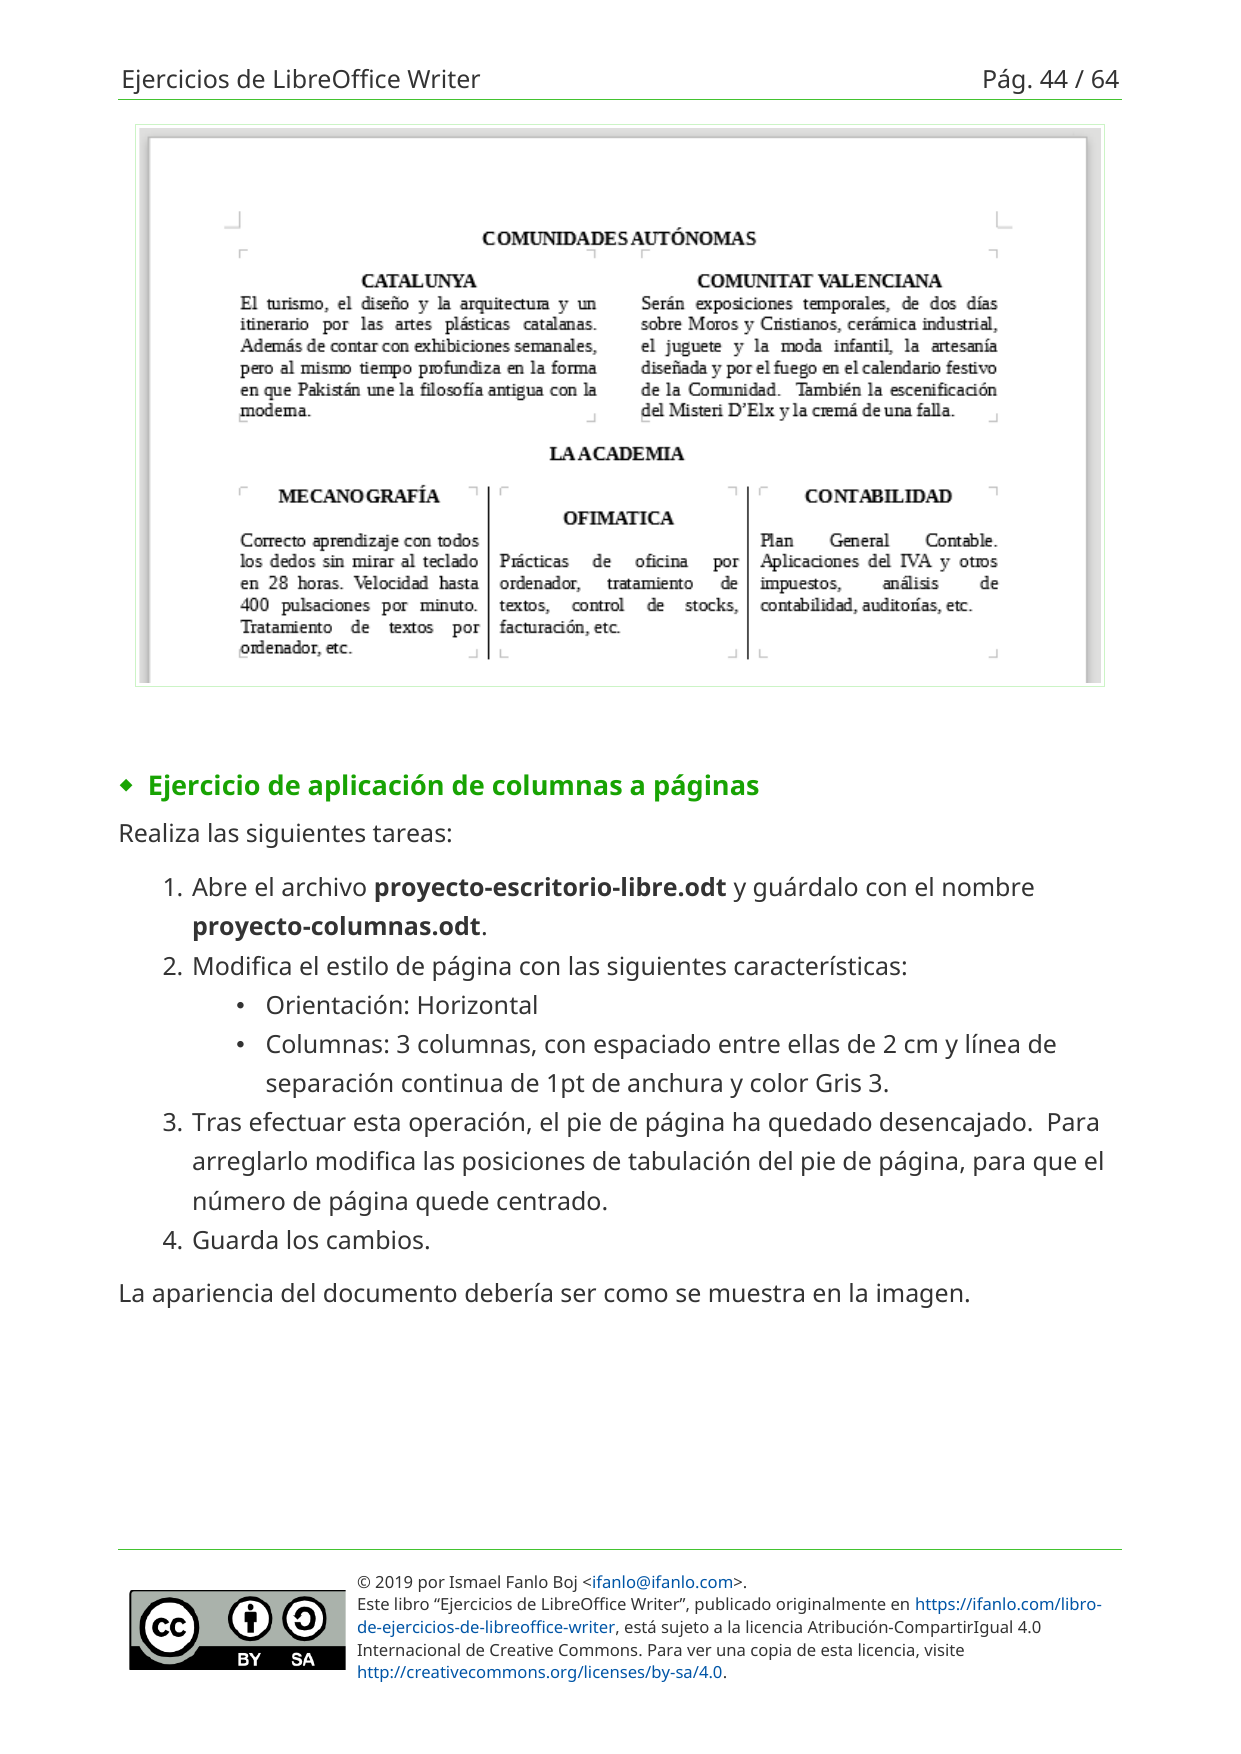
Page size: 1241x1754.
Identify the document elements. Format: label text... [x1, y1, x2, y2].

picture [129, 1590, 346, 1670]
list Tras efectuar esta operación, el pie de página ha quedado desencajado. Para arreglarlo modifica las posiciones de tabulación del pie de página, para que el número de página quede centrado. [162, 1105, 1122, 1217]
list Modifica el estilo de página con las siguientes características: [162, 948, 1122, 982]
list Guarda los cambios. [162, 1222, 1122, 1256]
list Abre el archivo proyecto-escritorio-libre.odt y guárdalo con el nombre proyecto-columnas.odt. [162, 870, 1122, 943]
text La apariencia del documento debería ser como se muestra en la imagen. [118, 1276, 1122, 1310]
list Columnas: 3 columnas, con espaciado entre ellas de 2 cm y línea de separación continua de 1pt de anchura y color Gris 3. [236, 1026, 1122, 1100]
picture [139, 128, 1101, 683]
text Realiza las siguientes tareas: [118, 816, 1122, 850]
list Orientación: Horizontal [236, 987, 1122, 1021]
subtitle Ejercicio de aplicación de columnas a páginas [118, 767, 1122, 803]
